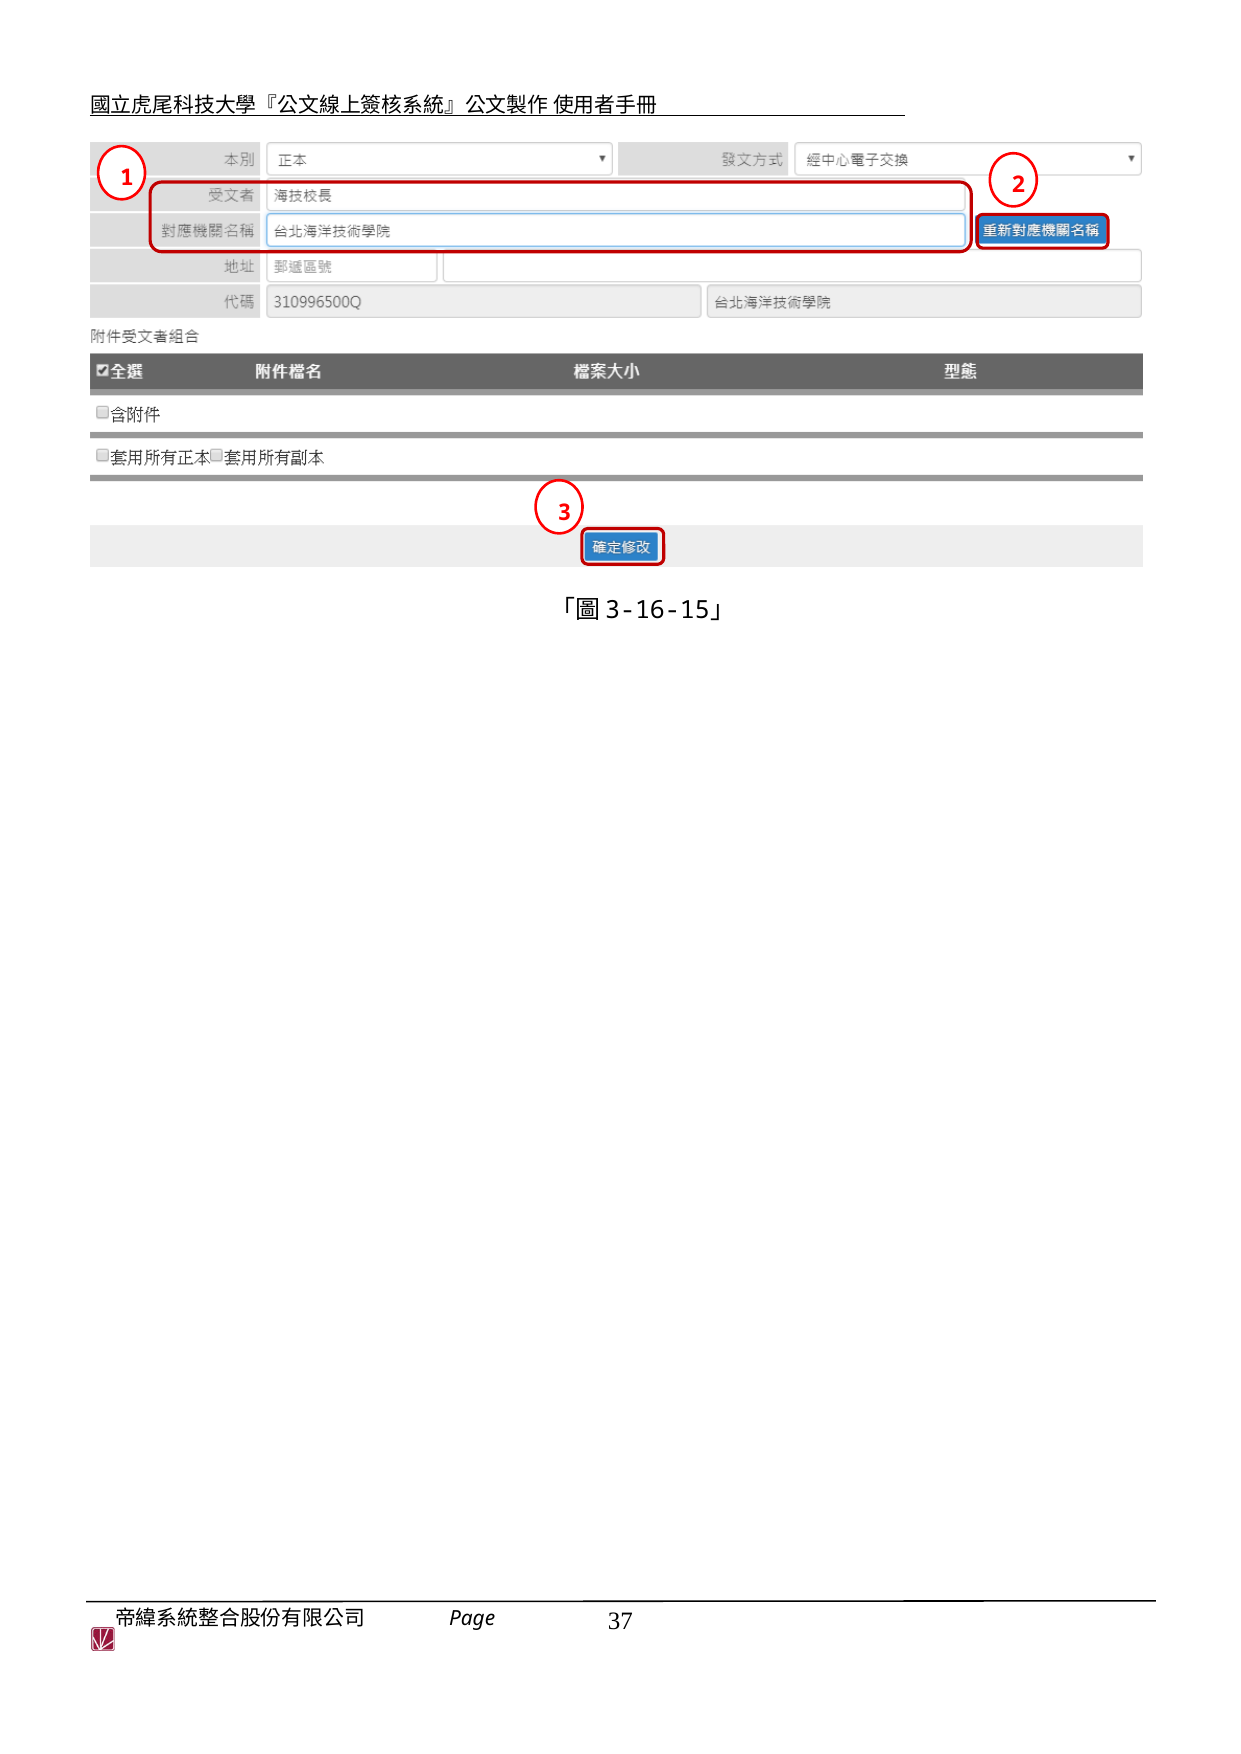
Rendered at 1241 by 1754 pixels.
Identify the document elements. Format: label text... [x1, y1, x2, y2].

text 「圖3-16-15」 [132, 566, 1153, 691]
